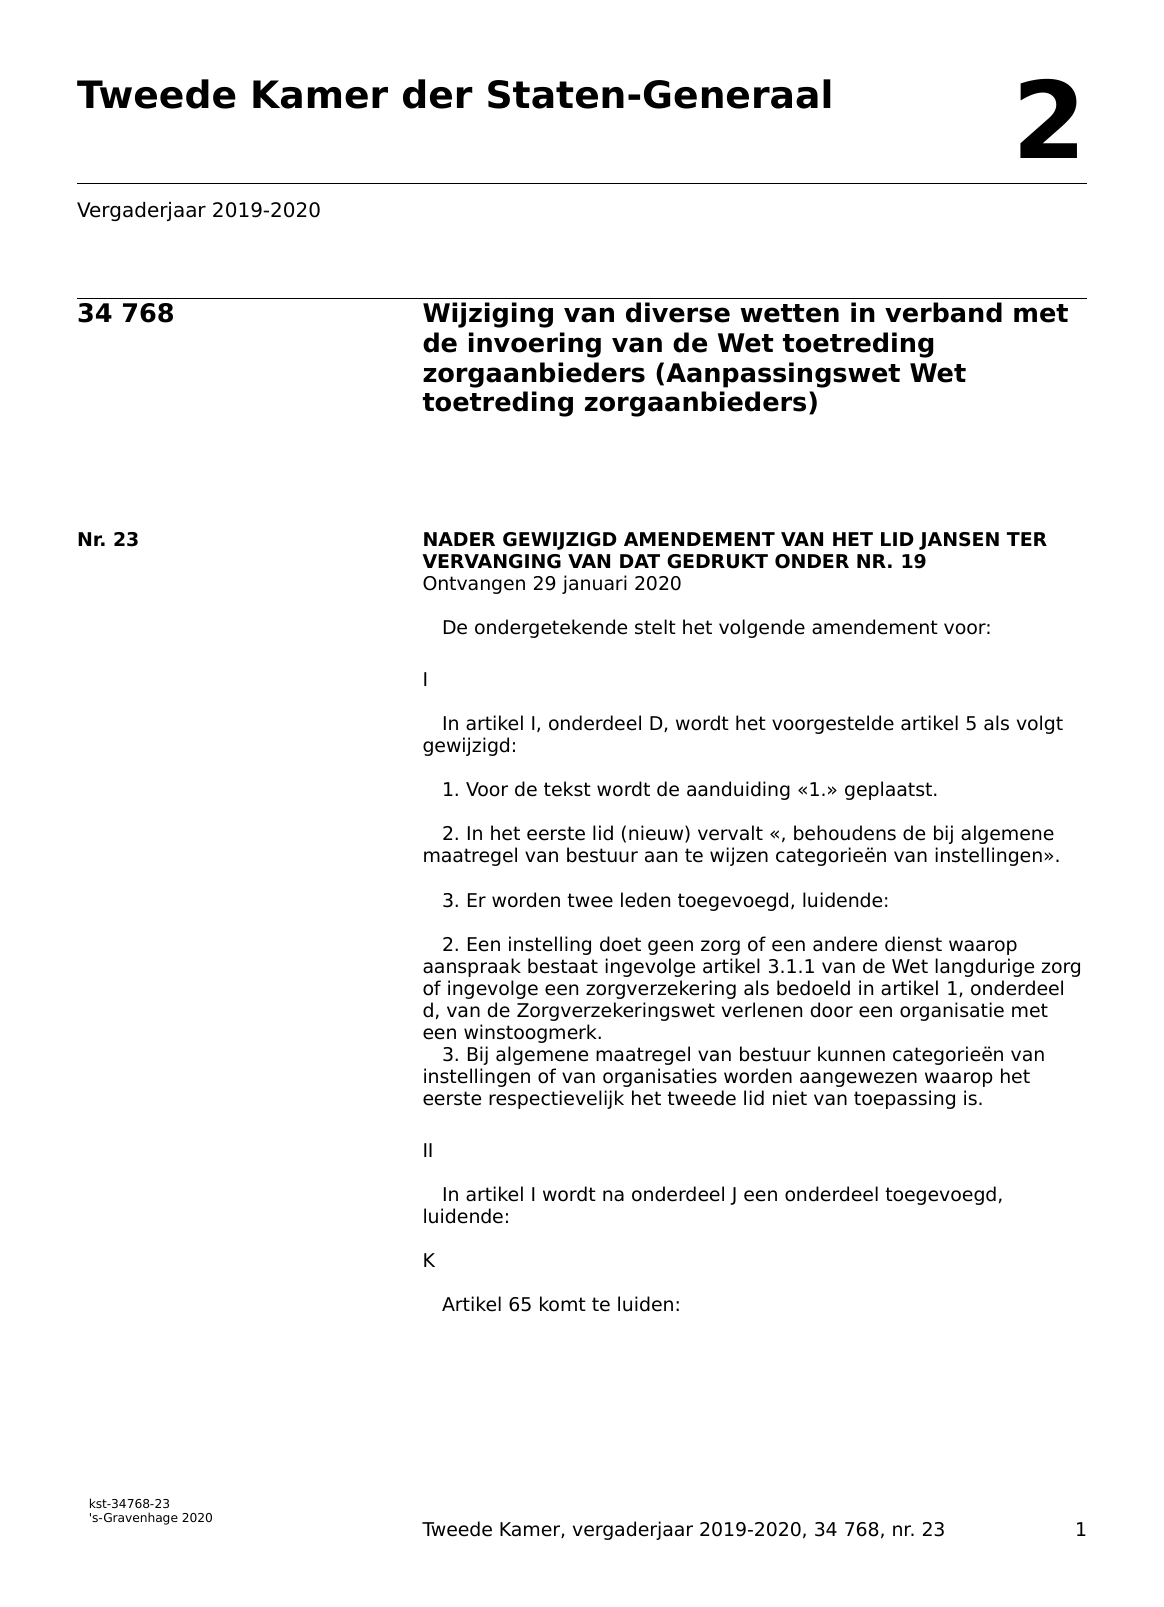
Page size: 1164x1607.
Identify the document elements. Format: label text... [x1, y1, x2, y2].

text De ondergetekende stelt het volgende amendement voor: [422, 617, 1087, 639]
subtitle I [422, 669, 1087, 691]
text 3. Bij algemene maatregel van bestuur kunnen categorieën van instellingen of van organisaties worden aangewezen waarop het eerste respectievelijk het tweede lid niet van toepassing is. [422, 1043, 1087, 1109]
text 1. Voor de tekst wordt de aanduiding «1.» geplaatst. [422, 779, 1087, 801]
text In artikel I wordt na onderdeel J een onderdeel toegevoegd, luidende: [422, 1184, 1087, 1228]
table_header Tweede Kamer der Staten-Generaal [77, 59, 886, 183]
text 3. Er worden twee leden toegevoegd, luidende: [422, 889, 1087, 911]
table_header 2 [886, 59, 1087, 183]
text In artikel I, onderdeel D, wordt het voorgestelde artikel 5 als volgt gewijzigd: [422, 713, 1087, 757]
text kst-34768-23 [88, 1497, 323, 1511]
subtitle 34 768 Wijziging van diverse wetten in verband met de invoering van de Wet toetreding zorgaanbieders (Aanpassingswet Wet toetreding zorgaanbieders) [77, 299, 1087, 418]
text 's-Gravenhage 2020 [88, 1511, 323, 1525]
table_cell Vergaderjaar 2019-2020 [77, 184, 1087, 298]
text K [422, 1250, 1087, 1272]
text 2. In het eerste lid (nieuw) vervalt «, behoudens de bij algemene maatregel van bestuur aan te wijzen categorieën van instellingen». [422, 823, 1087, 867]
text Ontvangen 29 januari 2020 [422, 573, 1087, 595]
subtitle II [422, 1139, 1087, 1161]
subtitle Nr. 23 NADER GEWIJZIGD AMENDEMENT VAN HET LID JANSEN TER VERVANGING VAN DAT GEDRUKT ONDER NR. 19 [77, 529, 1087, 573]
text Artikel 65 komt te luiden: [422, 1294, 1087, 1316]
text 2. Een instelling doet geen zorg of een andere dienst waarop aanspraak bestaat ingevolge artikel 3.1.1 van de Wet langdurige zorg of ingevolge een zorgverzekering als bedoeld in artikel 1, onderdeel d, van de Zorgverzekeringswet verlenen door een organisatie met een winstoogmerk. [422, 934, 1087, 1043]
